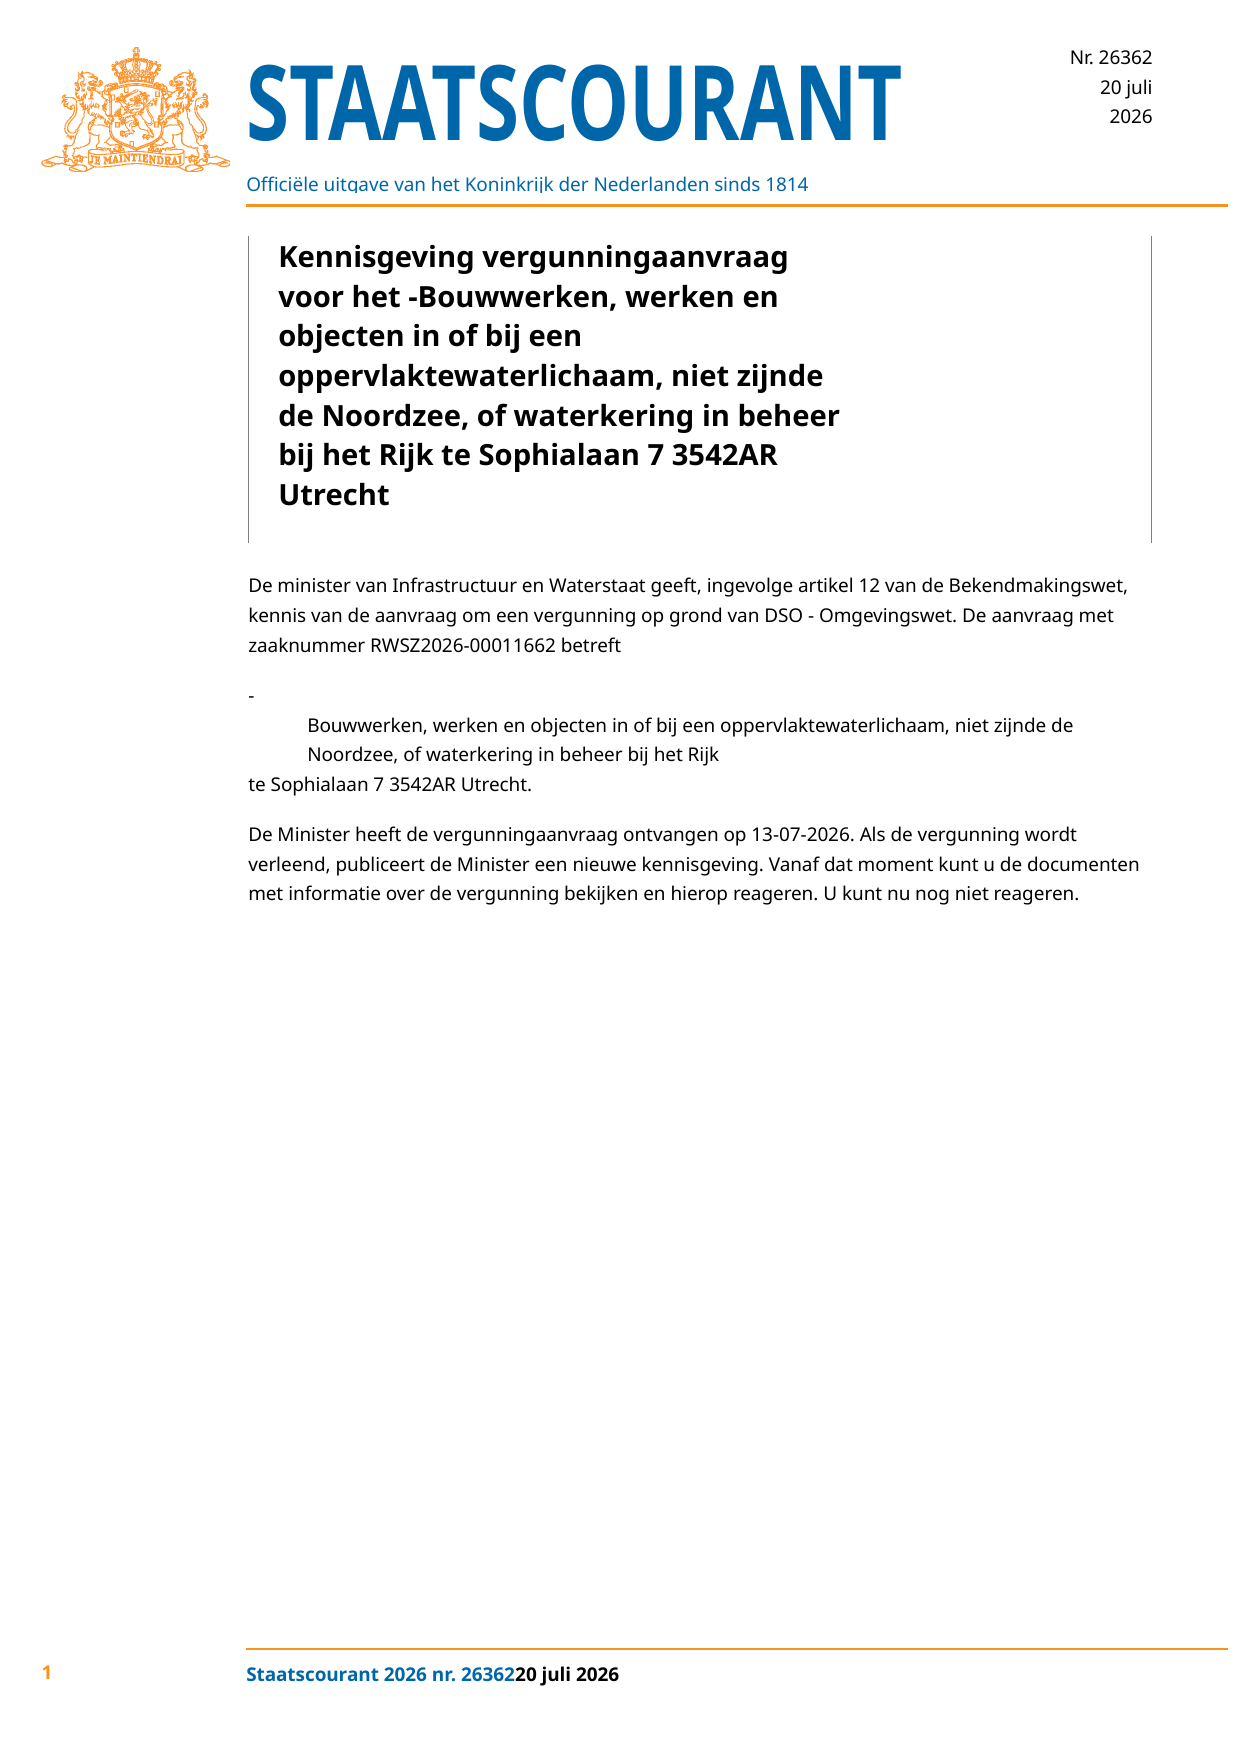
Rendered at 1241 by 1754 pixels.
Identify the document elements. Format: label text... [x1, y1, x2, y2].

list Bouwwerken, werken en objecten in of bij een oppervlaktewaterlichaam, niet zijnde de Noordzee, of waterkering in beheer bij het Rijk [248, 712, 1152, 767]
picture [41, 47, 231, 172]
text De minister van Infrastructuur en Waterstaat geeft, ingevolge artikel 12 van de Bekendmakingswet, kennis van de aanvraag om een vergunning op grond van DSO - Omgevingswet. De aanvraag met zaaknummer RWSZ2026-00011662 betreft [248, 573, 1152, 658]
table_header Kennisgeving vergunningaanvraag voor het -Bouwwerken, werken en objecten in of bij een oppervlaktewaterlichaam, niet zijnde de Noordzee, of waterkering in beheer bij het Rijk te Sophialaan 7 3542AR Utrecht [249, 236, 850, 543]
picture [912, 236, 1090, 414]
text De Minister heeft de vergunningaanvraag ontvangen op 13-07-2026. Als de vergunning wordt verleend, publiceert de Minister een nieuwe kennisgeving. Vanaf dat moment kunt u de documenten met informatie over de vergunning bekijken en hierop reageren. U kunt nu nog niet reageren. [248, 821, 1152, 906]
table_header [1090, 236, 1151, 413]
table_header [850, 414, 1151, 543]
text te Sophialaan 7 3542AR Utrecht. [248, 771, 1152, 797]
table_header [850, 236, 912, 413]
